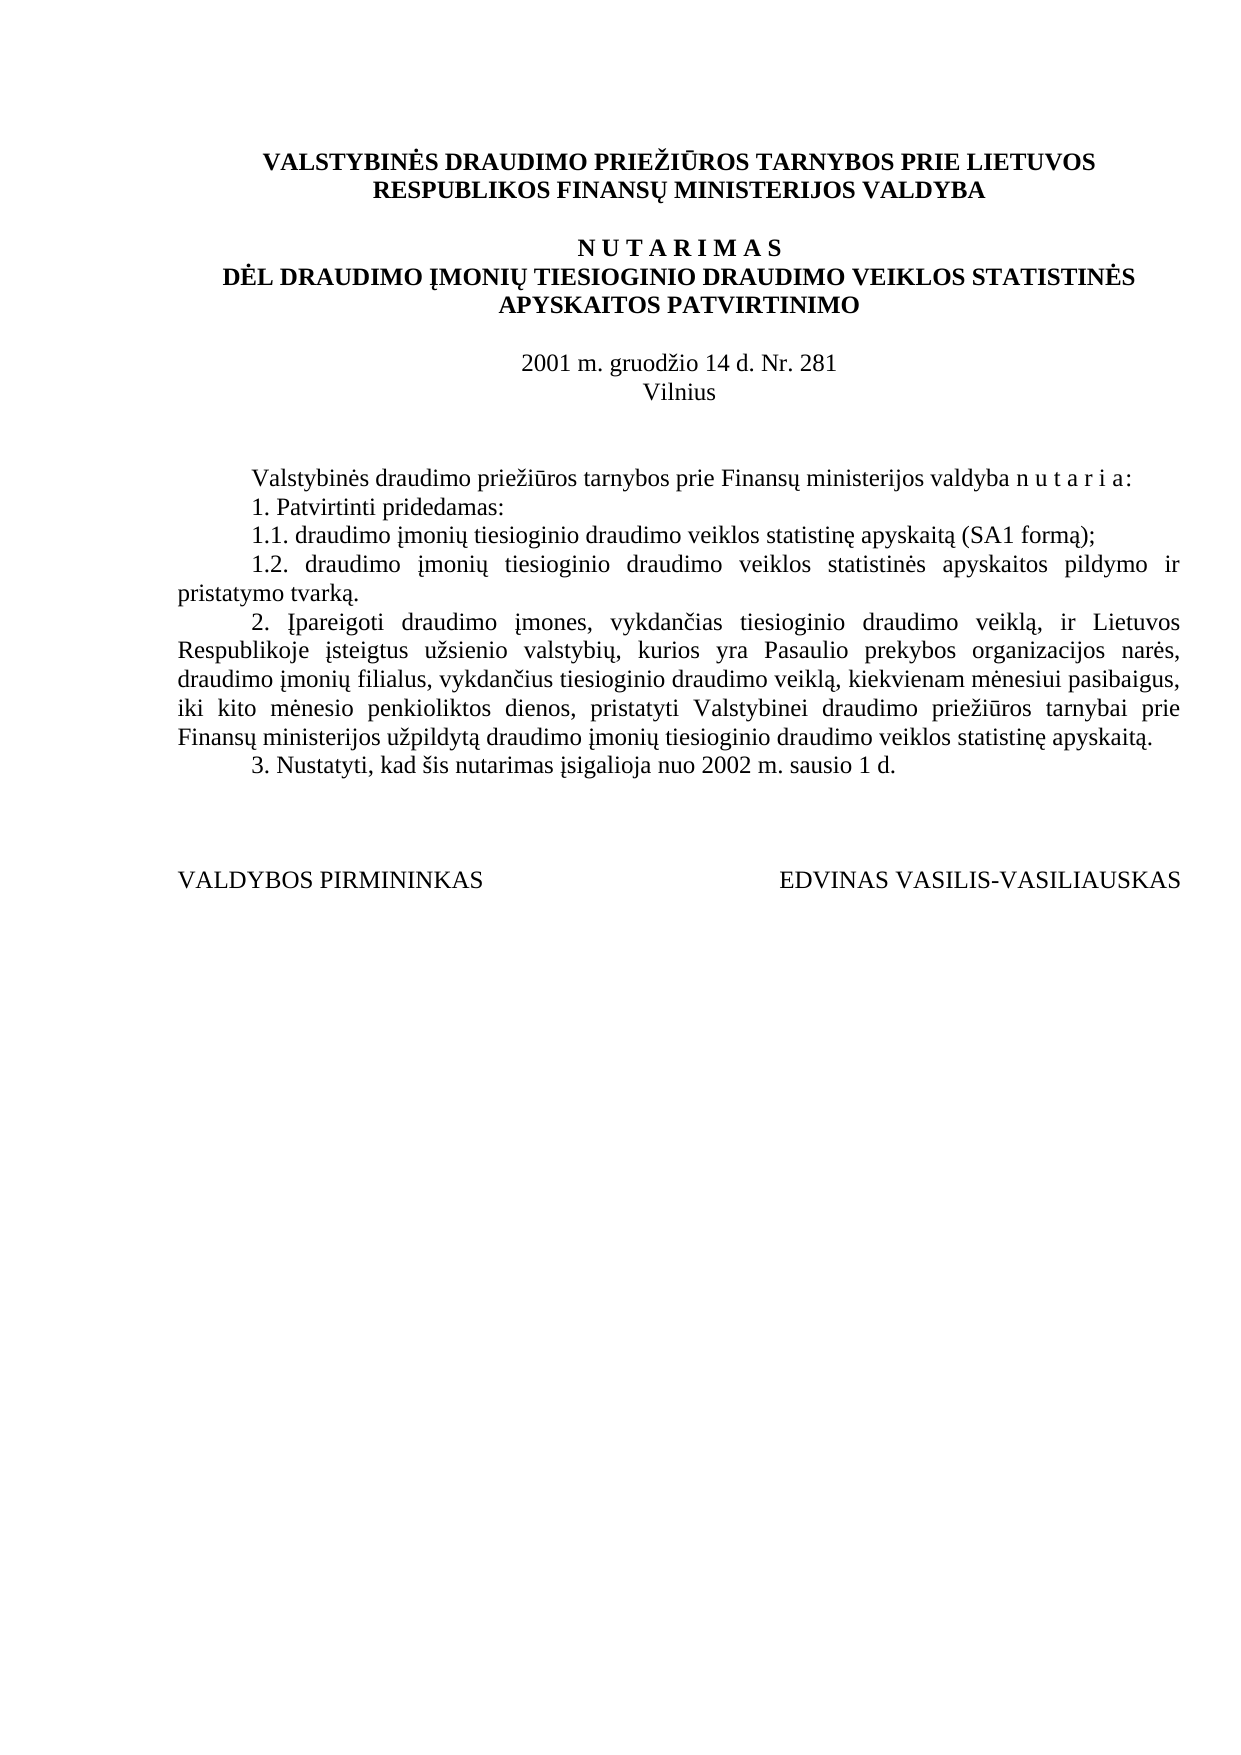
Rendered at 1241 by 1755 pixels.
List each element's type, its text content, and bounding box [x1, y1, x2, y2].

text 2001 m. gruodžio 14 d. Nr. 281 [177, 348, 1181, 377]
text 2. Įpareigoti draudimo įmones, vykdančias tiesioginio draudimo veiklą, ir Lietuvos Respublikoje įsteigtus užsienio valstybių, kurios yra Pasaulio prekybos organizacijos narės, draudimo įmonių filialus, vykdančius tiesioginio draudimo veiklą, kiekvienam mėnesiui pasibaigus, iki kito mėnesio penkioliktos dienos, pristatyti Valstybinei draudimo priežiūros tarnybai prie Finansų ministerijos užpildytą draudimo įmonių tiesioginio draudimo veiklos statistinę apyskaitą. [177, 607, 1181, 751]
text 1.2. draudimo įmonių tiesioginio draudimo veiklos statistinės apyskaitos pildymo ir pristatymo tvarką. [177, 549, 1181, 607]
text 3. Nustatyti, kad šis nutarimas įsigalioja nuo 2002 m. sausio 1 d. [177, 751, 1181, 779]
text Valstybinės draudimo priežiūros tarnybos prie Finansų ministerijos valdyba nutaria: [177, 463, 1181, 492]
text 1. Patvirtinti pridedamas: [177, 492, 1181, 521]
text VALDYBOS PIRMININKAS EDVINAS VASILIS-VASILIAUSKAS [177, 866, 1181, 894]
text DĖL DRAUDIMO ĮMONIŲ TIESIOGINIO DRAUDIMO VEIKLOS STATISTINĖS APYSKAITOS PATVIRTINIMO [177, 262, 1181, 319]
text 1.1. draudimo įmonių tiesioginio draudimo veiklos statistinę apyskaitą (SA1 formą); [177, 521, 1181, 549]
text VALSTYBINĖS DRAUDIMO PRIEŽIŪROS TARNYBOS PRIE LIETUVOS RESPUBLIKOS FINANSŲ MINISTERIJOS VALDYBA [177, 147, 1181, 204]
text N U T A R I M A S [177, 233, 1181, 262]
text Vilnius [177, 377, 1181, 406]
